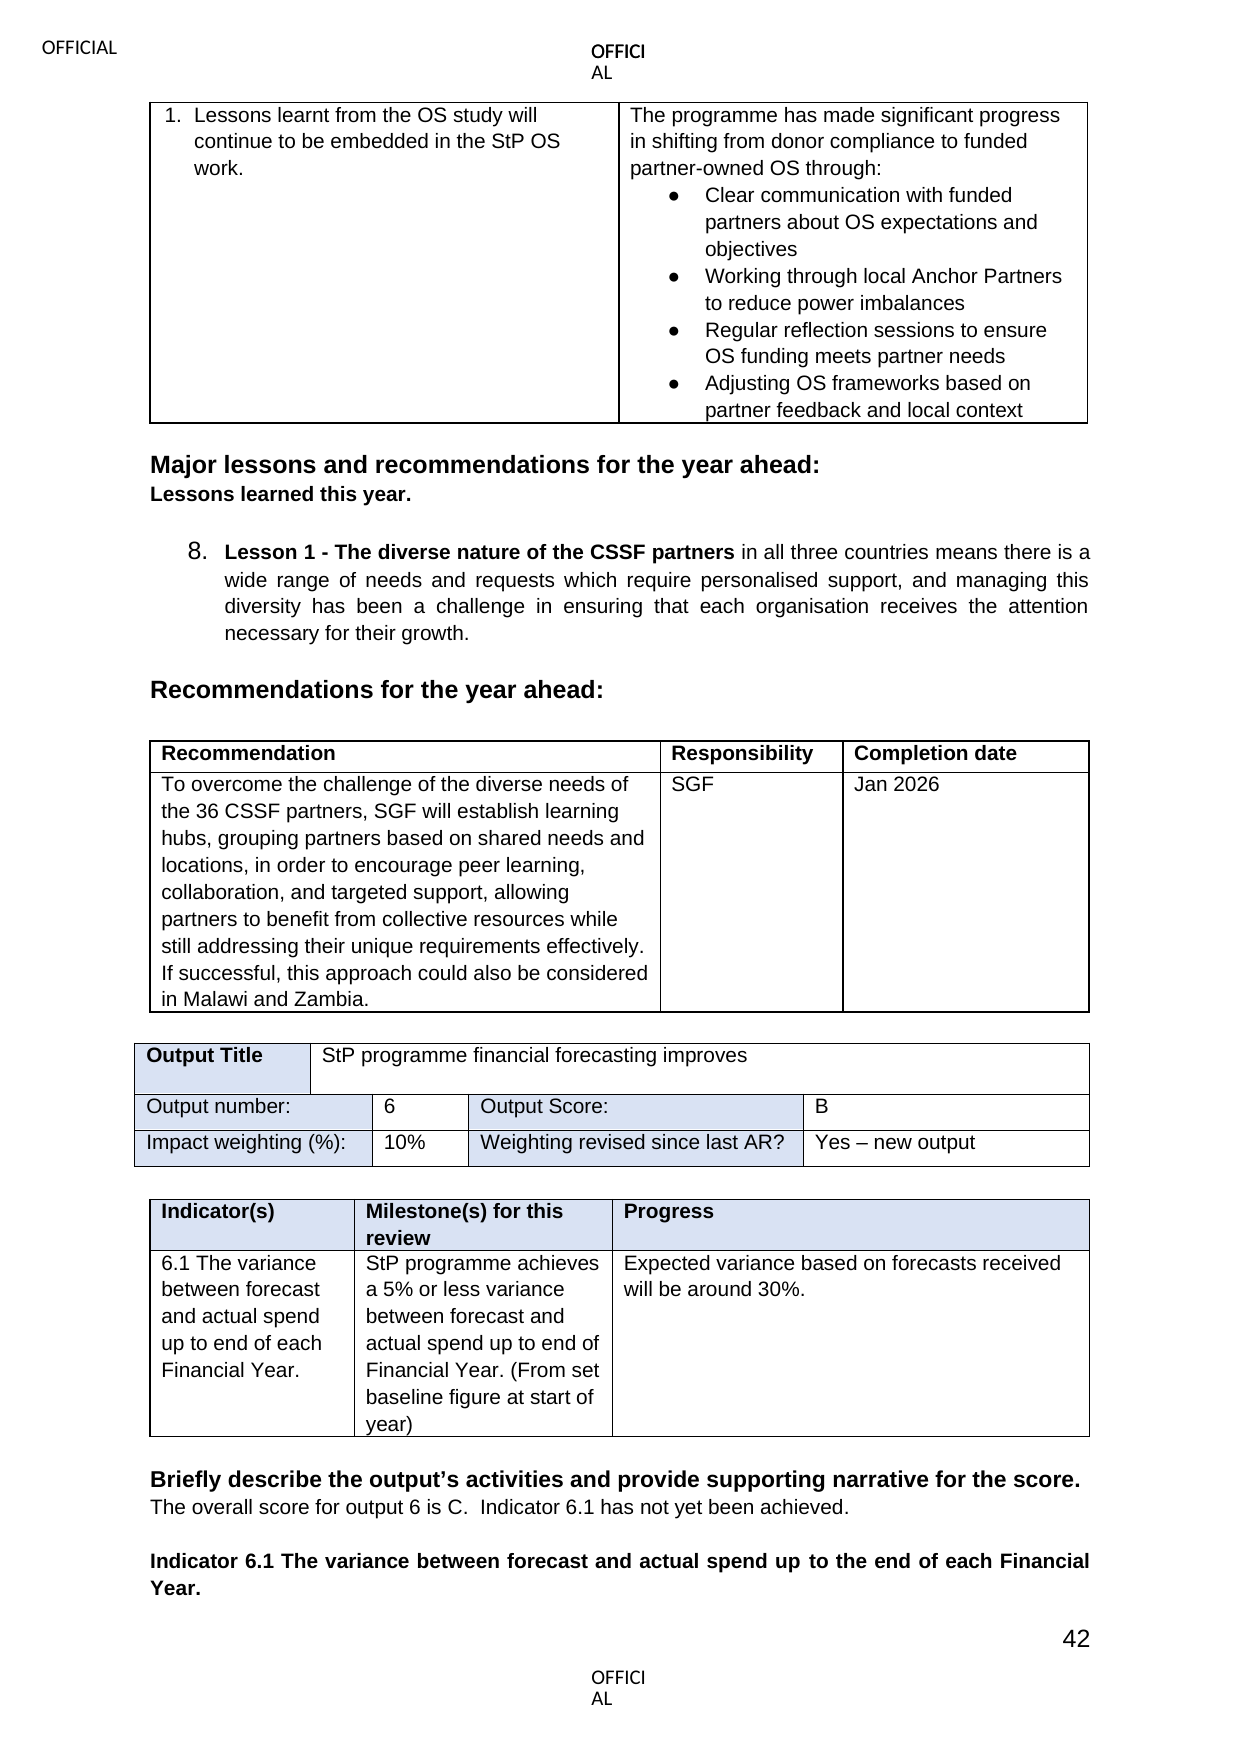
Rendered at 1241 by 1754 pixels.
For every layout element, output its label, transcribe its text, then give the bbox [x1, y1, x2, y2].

table_cell Lessons learnt from the OS study will continue to be embedded in the StP OS work. [151, 103, 618, 422]
table_cell Jan 2026 [844, 773, 1088, 1011]
text The overall score for output 6 is C. Indicator 6.1 has not yet been achieved. [150, 1496, 1090, 1519]
table_header Progress [613, 1200, 1089, 1250]
table_cell B [804, 1095, 1089, 1129]
table_cell Output number: [135, 1095, 372, 1129]
table_cell 6.1 The variance between forecast and actual spend up to end of each Financial Year. [151, 1251, 354, 1436]
table_cell The programme has made significant progress in shifting from donor compliance to funded partner-owned OS through: Clear communication with funded partners about OS expectations and objectives Working through local Anchor Partners to reduce power imbalances Regular reflection sessions to ensure OS funding meets partner needs Adjusting OS frameworks based on partner feedback and local context [620, 103, 1087, 422]
text Lessons learned this year. [150, 483, 1090, 506]
text Indicator 6.1 The variance between forecast and actual spend up to the end of each Financial Year. [150, 1550, 1090, 1600]
text Briefly describe the output’s activities and provide supporting narrative for the score. [150, 1466, 1090, 1492]
table_cell StP programme achieves a 5% or less variance between forecast and actual spend up to end of Financial Year. (From set baseline figure at start of year) [355, 1251, 612, 1436]
table_cell Expected variance based on forecasts received will be around 30%. [613, 1251, 1089, 1436]
table_cell Weighting revised since last AR? [469, 1131, 803, 1166]
table_cell 6 [373, 1095, 468, 1129]
table_header Milestone(s) for this review [355, 1200, 612, 1250]
table_header StP programme financial forecasting improves [311, 1044, 1089, 1093]
table_header Completion date [844, 742, 1088, 771]
table_cell SGF [661, 773, 842, 1011]
table_cell Yes – new output [804, 1131, 1089, 1166]
text Major lessons and recommendations for the year ahead: [150, 451, 1090, 478]
table_cell Output Score: [469, 1095, 803, 1129]
table_header Indicator(s) [151, 1200, 354, 1250]
text Recommendations for the year ahead: [150, 676, 1090, 703]
list Lesson 1 - The diverse nature of the CSSF partners in all three countries means there is a wide range of needs and requests which require personalised support, and managing this diversity has been a challenge in ensuring that each organisation receives the attention necessary for their growth. [187, 537, 1090, 645]
table_header Responsibility [661, 742, 842, 771]
table_cell 10% [373, 1131, 468, 1166]
table_cell To overcome the challenge of the diverse needs of the 36 CSSF partners, SGF will establish learning hubs, grouping partners based on shared needs and locations, in order to encourage peer learning, collaboration, and targeted support, allowing partners to benefit from collective resources while still addressing their unique requirements effectively. If successful, this approach could also be considered in Malawi and Zambia. [151, 773, 660, 1011]
table_cell Impact weighting (%): [135, 1131, 372, 1166]
table_header Recommendation [151, 742, 660, 771]
table_header Output Title [135, 1044, 310, 1093]
